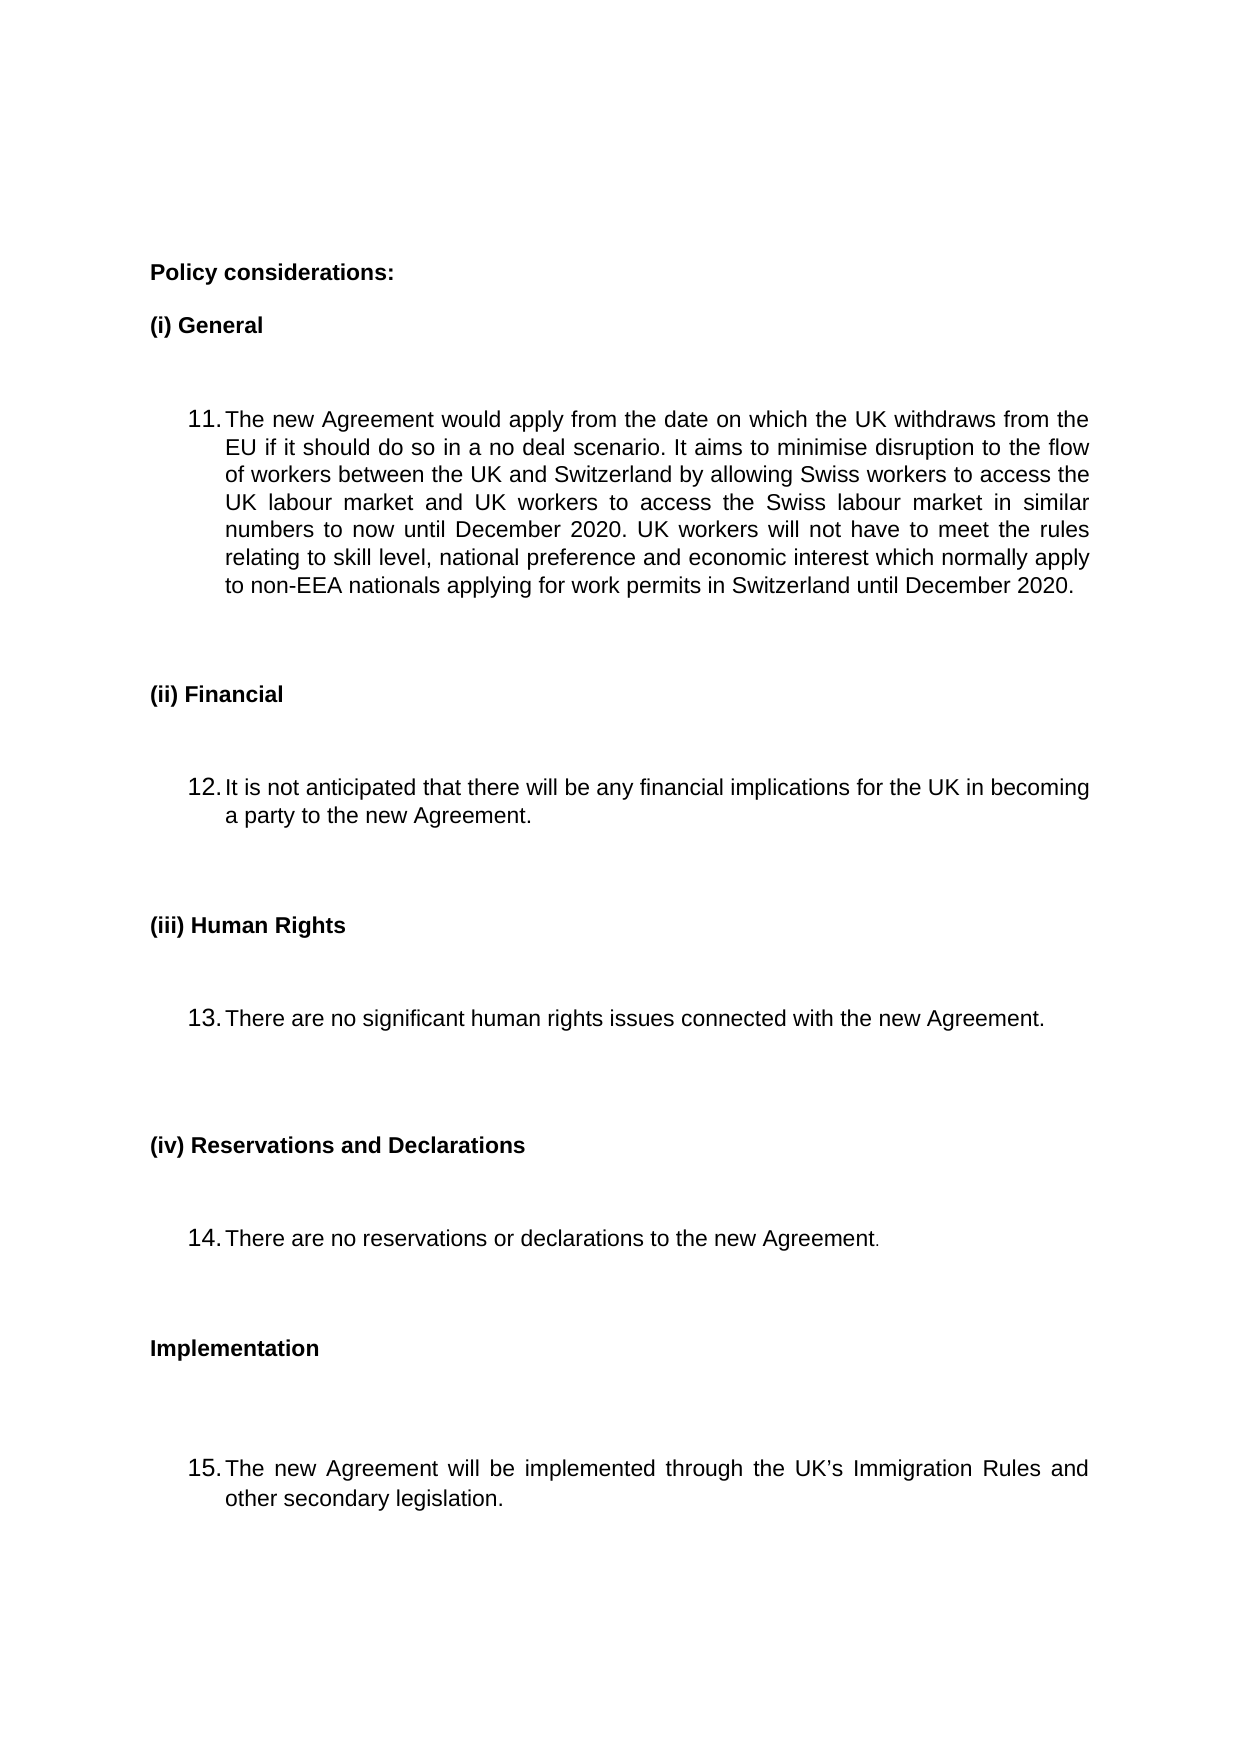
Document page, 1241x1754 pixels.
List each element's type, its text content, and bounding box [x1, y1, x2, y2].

text Policy considerations: [150, 195, 1090, 247]
text (iii) Human Rights [150, 848, 1090, 1003]
list The new Agreement will be implemented through the UK’s Immigration Rules and other secondary legislation. [187, 1453, 1090, 1512]
list There are no reservations or declarations to the new Agreement. [187, 1224, 1090, 1252]
list It is not anticipated that there will be any financial implications for the UK in becoming a party to the new Agreement. [187, 773, 1090, 829]
text (i) General [150, 247, 1090, 403]
text (ii) Financial [150, 617, 1090, 772]
text Implementation [150, 1271, 1090, 1426]
list The new Agreement would apply from the date on which the UK withdraws from the EU if it should do so in a no deal scenario. It aims to minimise disruption to the flow of workers between the UK and Switzerland by allowing Swiss workers to access the UK labour market and UK workers to access the Swiss labour market in similar numbers to now until December 2020. UK workers will not have to meet the rules relating to skill level, national preference and economic interest which normally apply to non-EEA nationals applying for work permits in Switzerland until December 2020. [187, 404, 1090, 598]
text (iv) Reservations and Declarations [150, 1068, 1090, 1223]
list There are no significant human rights issues connected with the new Agreement. [187, 1004, 1090, 1032]
